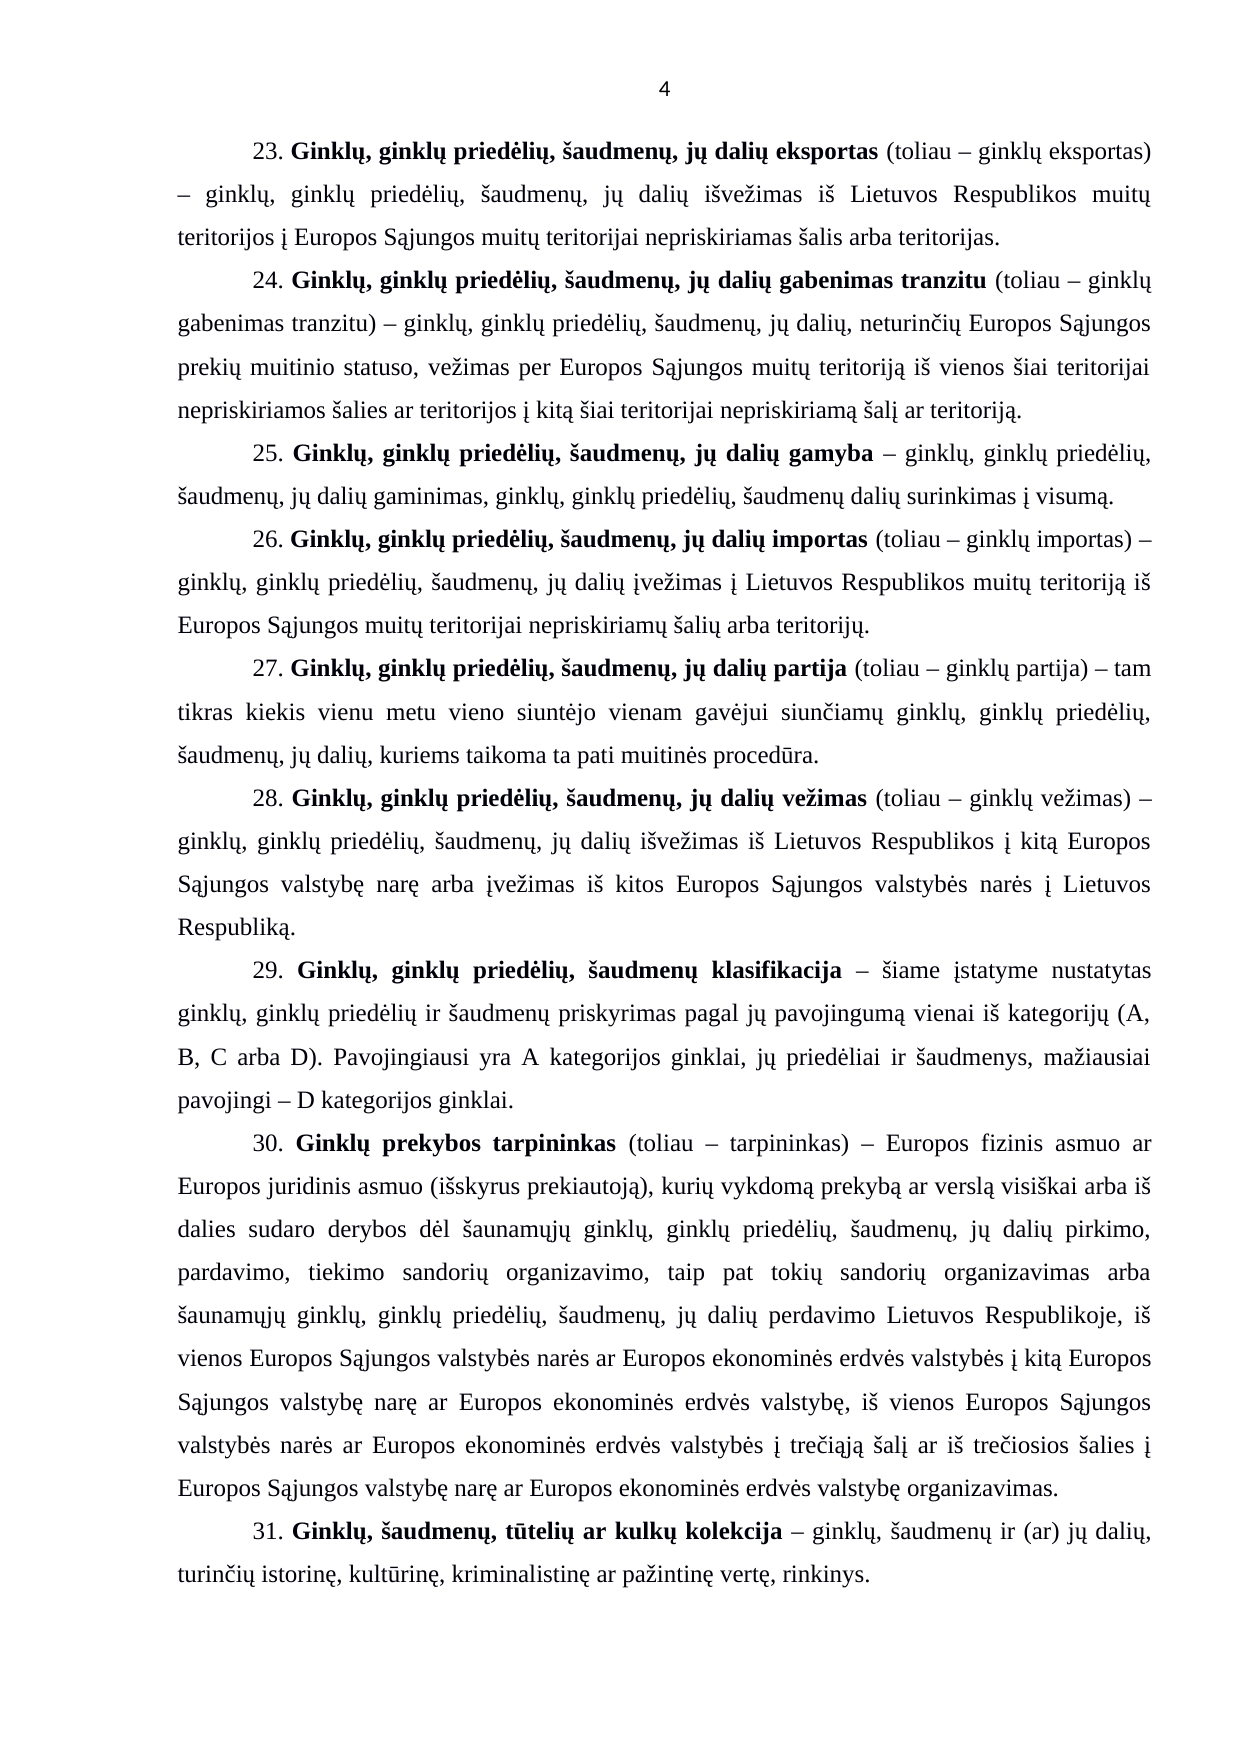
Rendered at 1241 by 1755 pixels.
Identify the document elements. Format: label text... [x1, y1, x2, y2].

text 24. Ginklų, ginklų priedėlių, šaudmenų, jų dalių gabenimas tranzitu (toliau – ginklų gabenimas tranzitu) – ginklų, ginklų priedėlių, šaudmenų, jų dalių, neturinčių Europos Sąjungos prekių muitinio statuso, vežimas per Europos Sąjungos muitų teritoriją iš vienos šiai teritorijai nepriskiriamos šalies ar teritorijos į kitą šiai teritorijai nepriskiriamą šalį ar teritoriją. [177, 265, 1152, 423]
text 25. Ginklų, ginklų priedėlių, šaudmenų, jų dalių gamyba – ginklų, ginklų priedėlių, šaudmenų, jų dalių gaminimas, ginklų, ginklų priedėlių, šaudmenų dalių surinkimas į visumą. [177, 438, 1152, 510]
text 26. Ginklų, ginklų priedėlių, šaudmenų, jų dalių importas (toliau – ginklų importas) – ginklų, ginklų priedėlių, šaudmenų, jų dalių įvežimas į Lietuvos Respublikos muitų teritoriją iš Europos Sąjungos muitų teritorijai nepriskiriamų šalių arba teritorijų. [177, 524, 1152, 639]
text 30. Ginklų prekybos tarpininkas (toliau – tarpininkas) – Europos fizinis asmuo ar Europos juridinis asmuo (išskyrus prekiautoją), kurių vykdomą prekybą ar verslą visiškai arba iš dalies sudaro derybos dėl šaunamųjų ginklų, ginklų priedėlių, šaudmenų, jų dalių pirkimo, pardavimo, tiekimo sandorių organizavimo, taip pat tokių sandorių organizavimas arba šaunamųjų ginklų, ginklų priedėlių, šaudmenų, jų dalių perdavimo Lietuvos Respublikoje, iš vienos Europos Sąjungos valstybės narės ar Europos ekonominės erdvės valstybės į kitą Europos Sąjungos valstybę narę ar Europos ekonominės erdvės valstybę, iš vienos Europos Sąjungos valstybės narės ar Europos ekonominės erdvės valstybės į trečiąją šalį ar iš trečiosios šalies į Europos Sąjungos valstybę narę ar Europos ekonominės erdvės valstybę organizavimas. [177, 1128, 1152, 1502]
text 28. Ginklų, ginklų priedėlių, šaudmenų, jų dalių vežimas (toliau – ginklų vežimas) – ginklų, ginklų priedėlių, šaudmenų, jų dalių išvežimas iš Lietuvos Respublikos į kitą Europos Sąjungos valstybę narę arba įvežimas iš kitos Europos Sąjungos valstybės narės į Lietuvos Respubliką. [177, 783, 1152, 941]
text 27. Ginklų, ginklų priedėlių, šaudmenų, jų dalių partija (toliau – ginklų partija) – tam tikras kiekis vienu metu vieno siuntėjo vienam gavėjui siunčiamų ginklų, ginklų priedėlių, šaudmenų, jų dalių, kuriems taikoma ta pati muitinės procedūra. [177, 653, 1152, 768]
text 29. Ginklų, ginklų priedėlių, šaudmenų klasifikacija – šiame įstatyme nustatytas ginklų, ginklų priedėlių ir šaudmenų priskyrimas pagal jų pavojingumą vienai iš kategorijų (A, B, C arba D). Pavojingiausi yra A kategorijos ginklai, jų priedėliai ir šaudmenys, mažiausiai pavojingi – D kategorijos ginklai. [177, 955, 1152, 1113]
text 23. Ginklų, ginklų priedėlių, šaudmenų, jų dalių eksportas (toliau – ginklų eksportas) – ginklų, ginklų priedėlių, šaudmenų, jų dalių išvežimas iš Lietuvos Respublikos muitų teritorijos į Europos Sąjungos muitų teritorijai nepriskiriamas šalis arba teritorijas. [177, 136, 1152, 251]
text 31. Ginklų, šaudmenų, tūtelių ar kulkų kolekcija – ginklų, šaudmenų ir (ar) jų dalių, turinčių istorinę, kultūrinę, kriminalistinę ar pažintinę vertę, rinkinys. [177, 1516, 1152, 1588]
